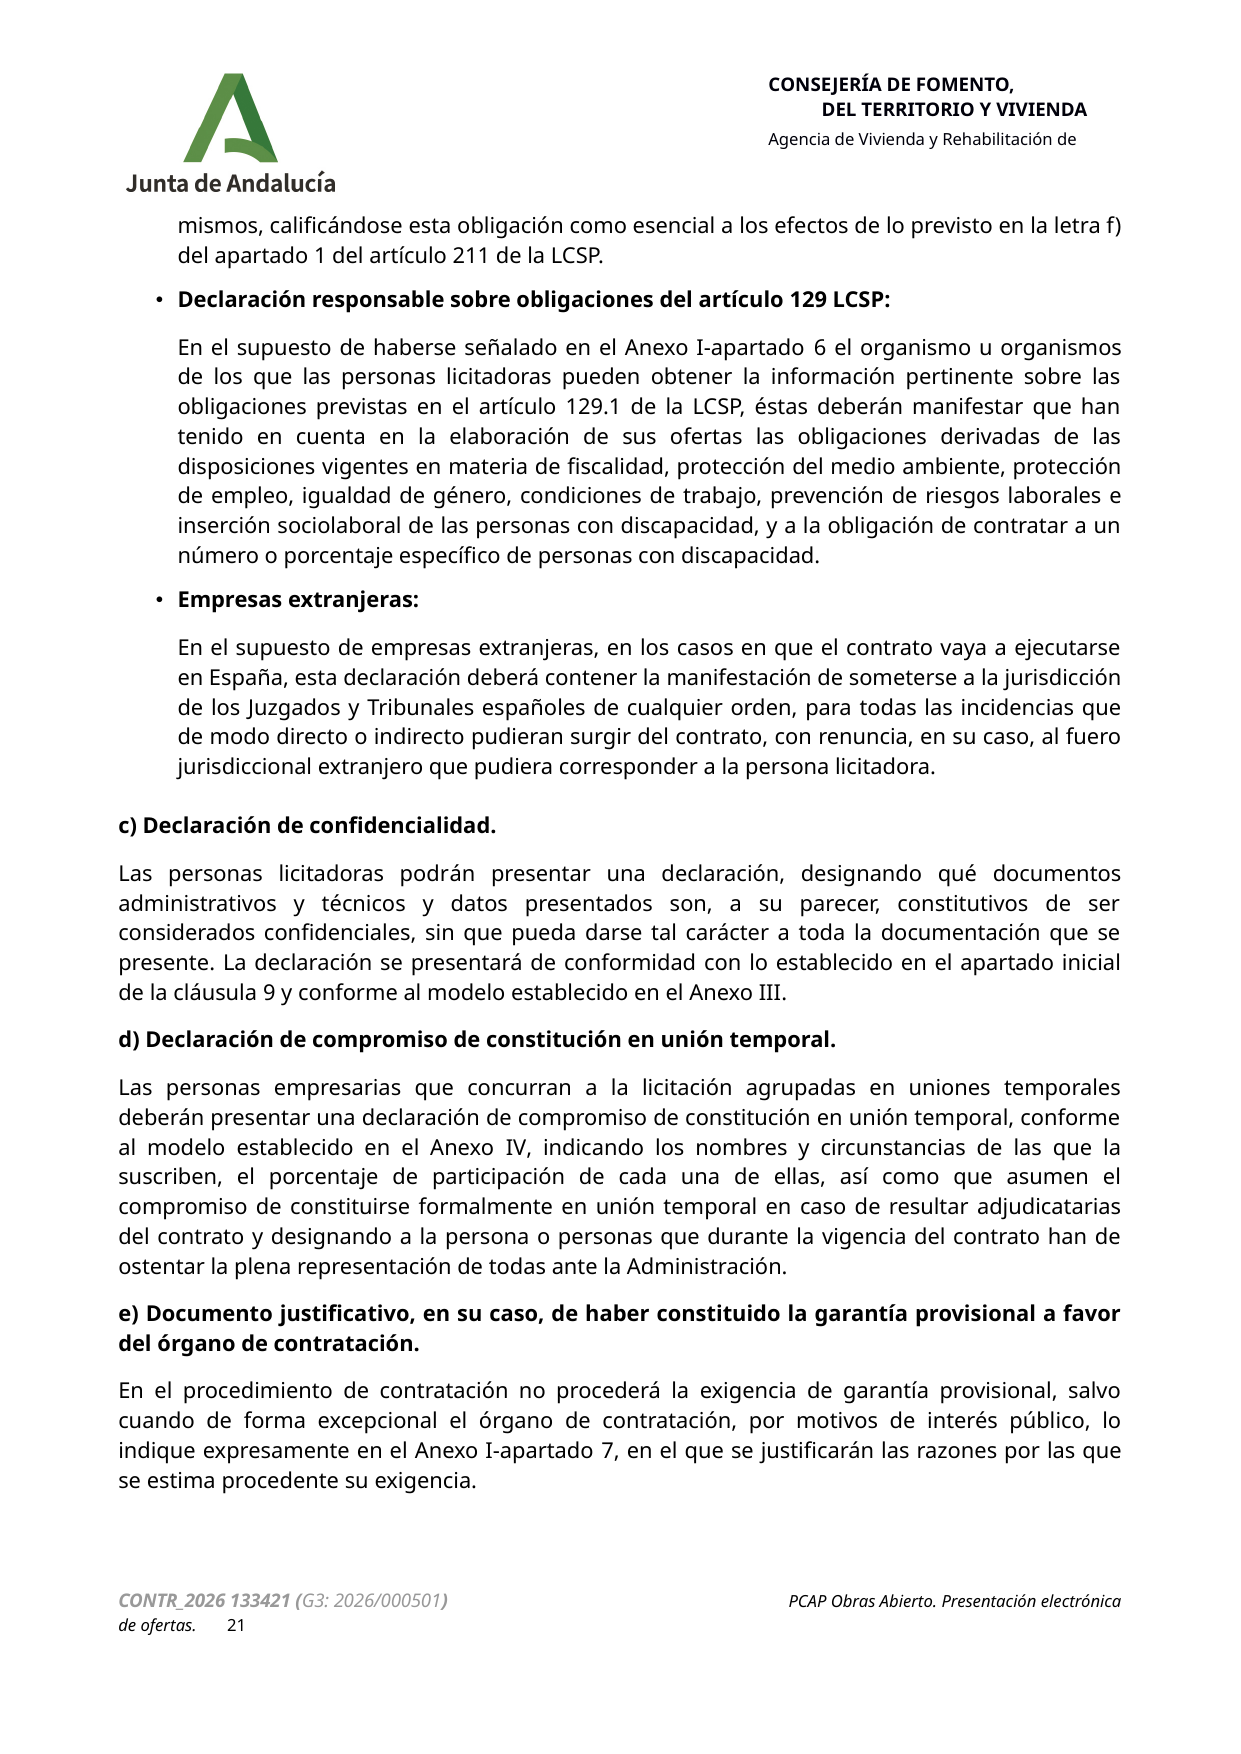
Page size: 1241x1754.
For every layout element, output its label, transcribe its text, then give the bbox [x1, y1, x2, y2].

text c) Declaración de confidencialidad. [118, 810, 1122, 840]
text En el supuesto de haberse señalado en el Anexo I-apartado 6 el organismo u organismos de los que las personas licitadoras pueden obtener la información pertinente sobre las obligaciones previstas en el artículo 129.1 de la LCSP, éstas deberán manifestar que han tenido en cuenta en la elaboración de sus ofertas las obligaciones derivadas de las disposiciones vigentes en materia de fiscalidad, protección del medio ambiente, protección de empleo, igualdad de género, condiciones de trabajo, prevención de riesgos laborales e inserción sociolaboral de las personas con discapacidad, y a la obligación de contratar a un número o porcentaje específico de personas con discapacidad. [177, 331, 1122, 570]
list Declaración responsable sobre obligaciones del artículo 129 LCSP: [156, 284, 1122, 314]
text e) Documento justificativo, en su caso, de haber constituido la garantía provisional a favor del órgano de contratación. [118, 1298, 1122, 1358]
text Las personas licitadoras podrán presentar una declaración, designando qué documentos administrativos y técnicos y datos presentados son, a su parecer, constitutivos de ser considerados confidenciales, sin que pueda darse tal carácter a toda la documentación que se presente. La declaración se presentará de conformidad con lo establecido en el apartado inicial de la cláusula 9 y conforme al modelo establecido en el Anexo III. [118, 858, 1122, 1007]
list Empresas extranjeras: [156, 584, 1122, 614]
text d) Declaración de compromiso de constitución en unión temporal. [118, 1024, 1122, 1054]
text En el procedimiento de contratación no procederá la exigencia de garantía provisional, salvo cuando de forma excepcional el órgano de contratación, por motivos de interés público, lo indique expresamente en el Anexo I-apartado 7, en el que se justificarán las razones por las que se estima procedente su exigencia. [118, 1376, 1122, 1495]
text En el supuesto de empresas extranjeras, en los casos en que el contrato vaya a ejecutarse en España, esta declaración deberá contener la manifestación de someterse a la jurisdicción de los Juzgados y Tribunales españoles de cualquier orden, para todas las incidencias que de modo directo o indirecto pudieran surgir del contrato, con renuncia, en su caso, al fuero jurisdiccional extranjero que pudiera corresponder a la persona licitadora. [177, 632, 1122, 781]
text mismos, calificándose esta obligación como esencial a los efectos de lo previsto en la letra f) del apartado 1 del artículo 211 de la LCSP. [177, 210, 1122, 269]
text Las personas empresarias que concurran a la licitación agrupadas en uniones temporales deberán presentar una declaración de compromiso de constitución en unión temporal, conforme al modelo establecido en el Anexo IV, indicando los nombres y circunstancias de las que la suscriben, el porcentaje de participación de cada una de ellas, así como que asumen el compromiso de constituirse formalmente en unión temporal en caso de resultar adjudicatarias del contrato y designando a la persona o personas que durante la vigencia del contrato han de ostentar la plena representación de todas ante la Administración. [118, 1072, 1122, 1281]
picture [106, 57, 355, 208]
